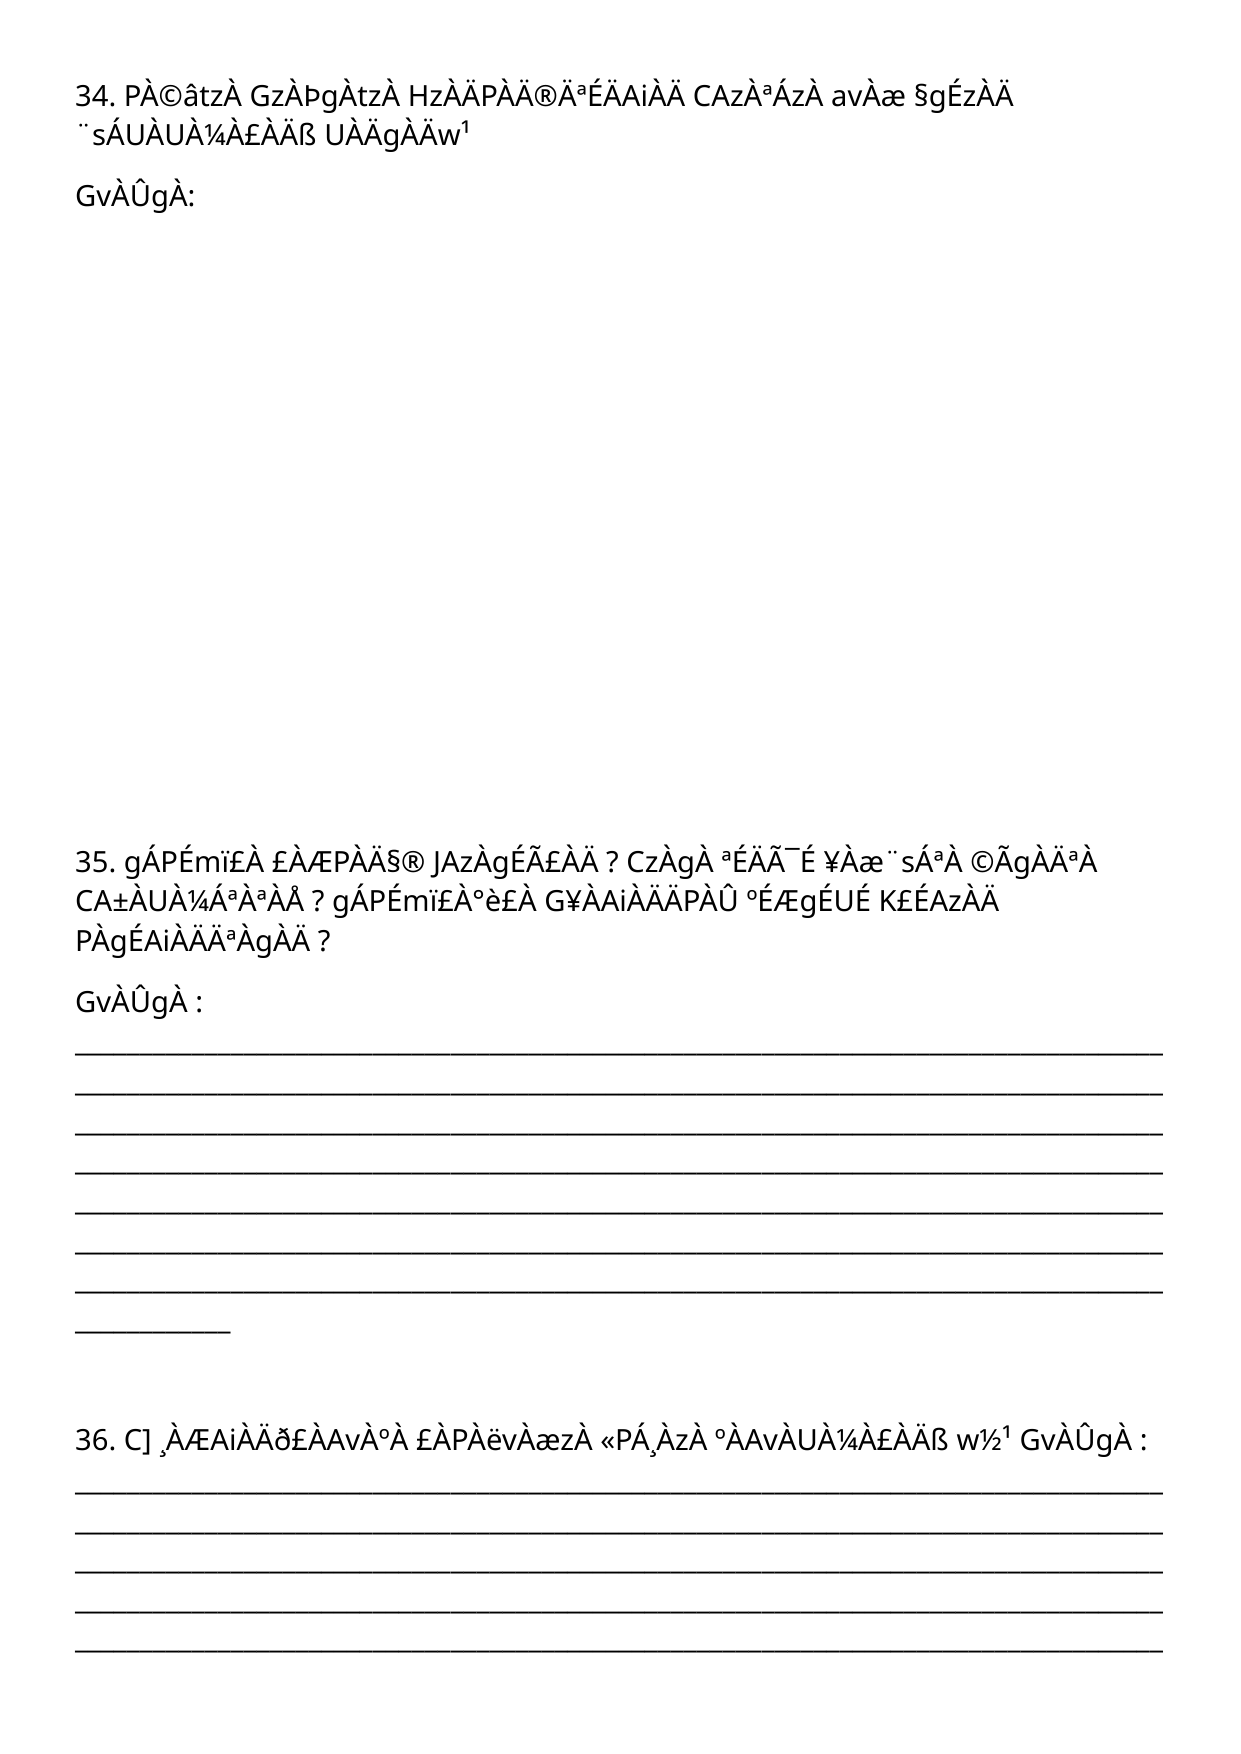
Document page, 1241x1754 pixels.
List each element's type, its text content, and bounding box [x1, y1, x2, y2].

text 34. PÀ©âtzÀ GzÀÞgÀtzÀ HzÀÄPÀÄ®ÄªÉÄAiÀÄ CAzÀªÁzÀ avÀæ §gÉzÀÄ ¨sÁUÀUÀ¼À£ÀÄß UÀÄgÀÄw¹ [75, 75, 1165, 154]
text GvÀÛgÀ : ________________________________________________________________________________________________________________________________________________________________________________________________________________________________________________________________________________________________________________________________________________________________________________________________________________________________________________________________________________________________________________________________________________________________________________________________________________________ [75, 981, 1165, 1338]
text 36. C] ¸ÀÆAiÀÄð£ÀAvÀºÀ £ÀPÀëvÀæzÀ «PÁ¸ÀzÀ ºÀAvÀUÀ¼À£ÀÄß w½¹ GvÀÛgÀ : ____________________________________________________________________________________________________________________________________________________________________________________________________________________________________________________________________________________________________________________________________________________________________________________________________________________________________ [75, 1419, 1165, 1657]
text 35. gÁPÉmï£À £ÀÆPÀÄ§® JAzÀgÉÃ£ÀÄ ? CzÀgÀ ªÉÄÃ¯É ¥Àæ¨sÁªÀ ©ÃgÀÄªÀ CA±ÀUÀ¼ÁªÀªÀÅ ? gÁPÉmï£À°è£À G¥ÀAiÀÄÄPÀÛ ºÉÆgÉUÉ K£ÉAzÀÄ PÀgÉAiÀÄÄªÀgÀÄ ? [75, 841, 1165, 960]
text GvÀÛgÀ: [75, 175, 1165, 215]
